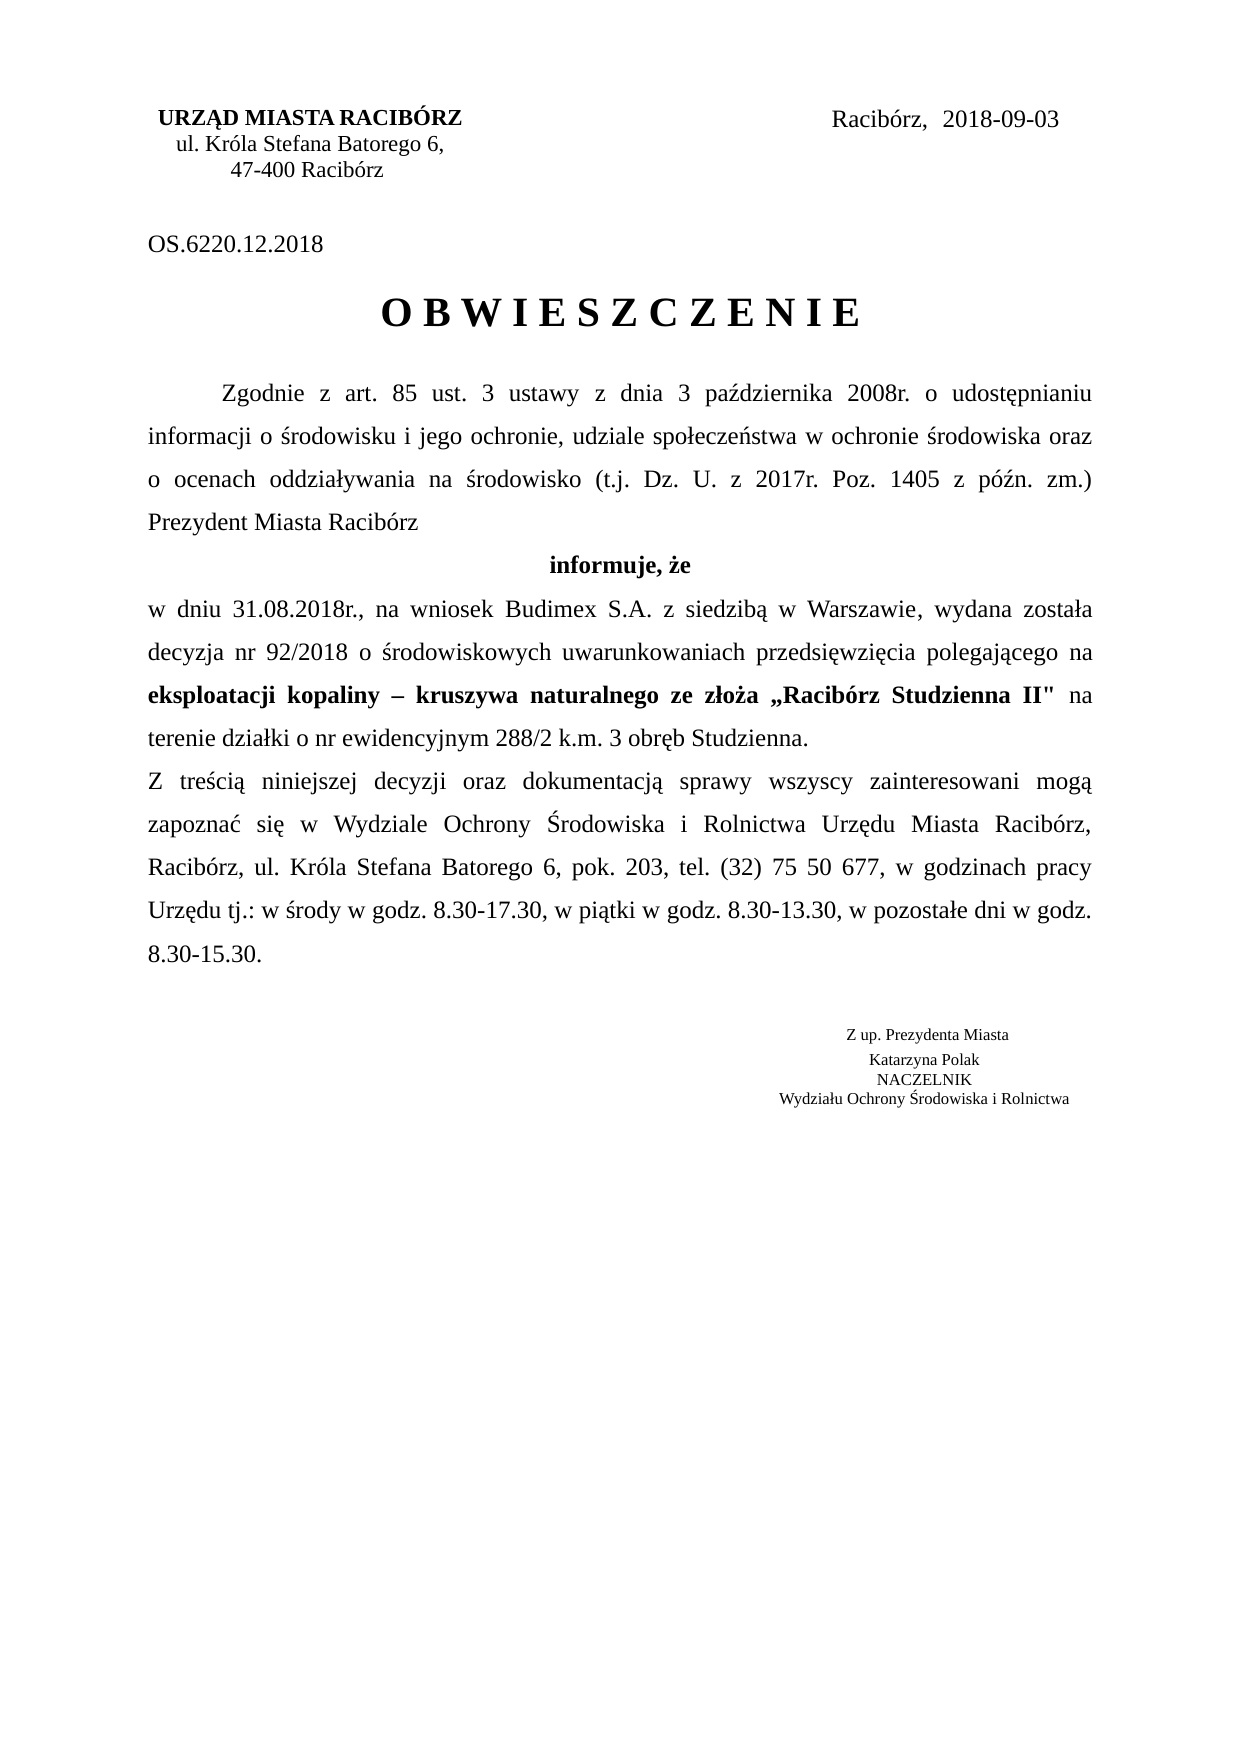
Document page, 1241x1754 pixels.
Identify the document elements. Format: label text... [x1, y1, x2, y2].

text informuje, że [148, 551, 1093, 579]
table_header URZĄD MIASTA RACIBÓRZ ul. Króla Stefana Batorego 6, 47-400 Racibórz [148, 104, 473, 201]
subtitle O B W I E S Z C Z E N I E [148, 287, 1093, 335]
text NACZELNIK [756, 1069, 1093, 1088]
table_header Racibórz, [473, 104, 935, 201]
text Wydziału Ochrony Środowiska i Rolnictwa [756, 1088, 1093, 1108]
text Z up. Prezydenta Miasta [756, 1025, 1093, 1044]
text Katarzyna Polak [756, 1050, 1093, 1069]
text OS.6220.12.2018 [148, 229, 1093, 258]
text w dniu 31.08.2018r., na wniosek Budimex S.A. z siedzibą w Warszawie, wydana została decyzja nr 92/2018 o środowiskowych uwarunkowaniach przedsięwzięcia polegającego na eksploatacji kopaliny – kruszywa naturalnego ze złoża „Racibórz Studzienna II" na terenie działki o nr ewidencyjnym 288/2 k.m. 3 obręb Studzienna. [148, 594, 1093, 752]
text Zgodnie z art. 85 ust. 3 ustawy z dnia 3 października 2008r. o udostępnianiu informacji o środowisku i jego ochronie, udziale społeczeństwa w ochronie środowiska oraz o ocenach oddziaływania na środowisko (t.j. Dz. U. z 2017r. Poz. 1405 z późn. zm.) Prezydent Miasta Racibórz [148, 378, 1093, 536]
text Z treścią niniejszej decyzji oraz dokumentacją sprawy wszyscy zainteresowani mogą zapoznać się w Wydziale Ochrony Środowiska i Rolnictwa Urzędu Miasta Racibórz, Racibórz, ul. Króla Stefana Batorego 6, pok. 203, tel. (32) 75 50 677, w godzinach pracy Urzędu tj.: w środy w godz. 8.30-17.30, w piątki w godz. 8.30-13.30, w pozostałe dni w godz. 8.30-15.30. [148, 766, 1093, 967]
table_header 2018-09-03 [935, 104, 1085, 201]
